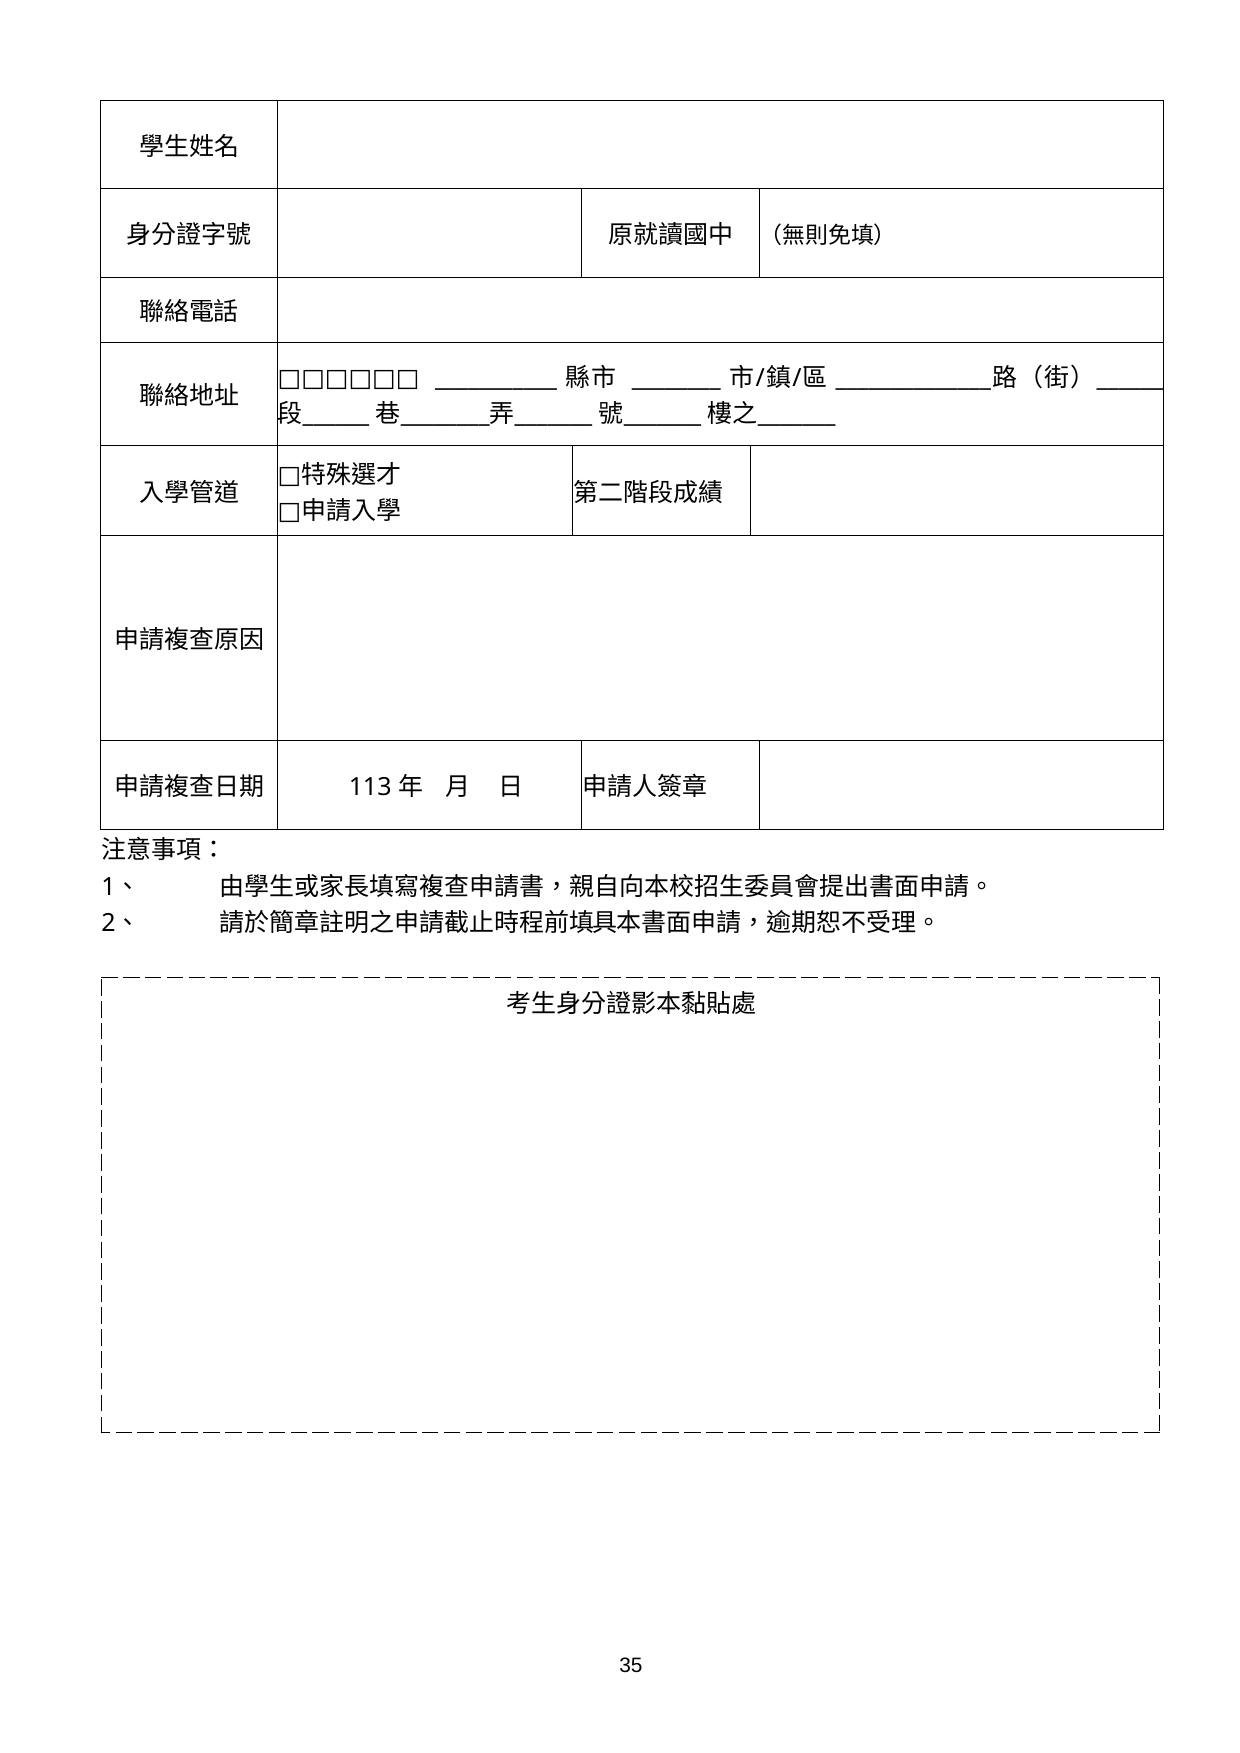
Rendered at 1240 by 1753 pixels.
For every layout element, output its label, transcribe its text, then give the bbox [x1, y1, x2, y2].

table_cell 申請複查原因 [101, 536, 277, 740]
table_cell □特殊選才 □申請入學 [278, 446, 572, 534]
table_cell [760, 741, 1163, 829]
table_cell [751, 446, 1163, 534]
table_cell （無則免填） [760, 189, 1163, 277]
text 注意事項： [101, 830, 1164, 866]
table_cell 身分證字號 [101, 189, 277, 277]
table_cell 聯絡電話 [101, 278, 277, 342]
table_cell 申請複查日期 [101, 741, 277, 829]
table_cell [278, 278, 1163, 342]
list 由學生或家長填寫複查申請書，親自向本校招生委員會提出書面申請。 [101, 866, 1164, 902]
table_cell 第二階段成績 [573, 446, 750, 534]
table_cell [278, 189, 581, 277]
list 請於簡章註明之申請截止時程前填具本書面申請，逾期恕不受理。 [101, 902, 1164, 939]
table_cell 入學管道 [101, 446, 277, 534]
table_cell 申請人簽章 [582, 741, 759, 829]
table_cell 原就讀國中 [582, 189, 759, 277]
table_header [278, 101, 1163, 188]
table_header 學生姓名 [101, 101, 277, 188]
text 考生身分證影本黏貼處 [225, 983, 1037, 1019]
table_cell 聯絡地址 [101, 343, 277, 445]
table_cell 113 年 月 日 [278, 741, 581, 829]
table_cell [278, 536, 1163, 740]
table_cell □□□□□□ ___________ 縣市 ________ 市/鎮/區 ______________路（街）______ 段______ 巷________弄_______ 號_______ 樓之_______ [278, 343, 1163, 445]
